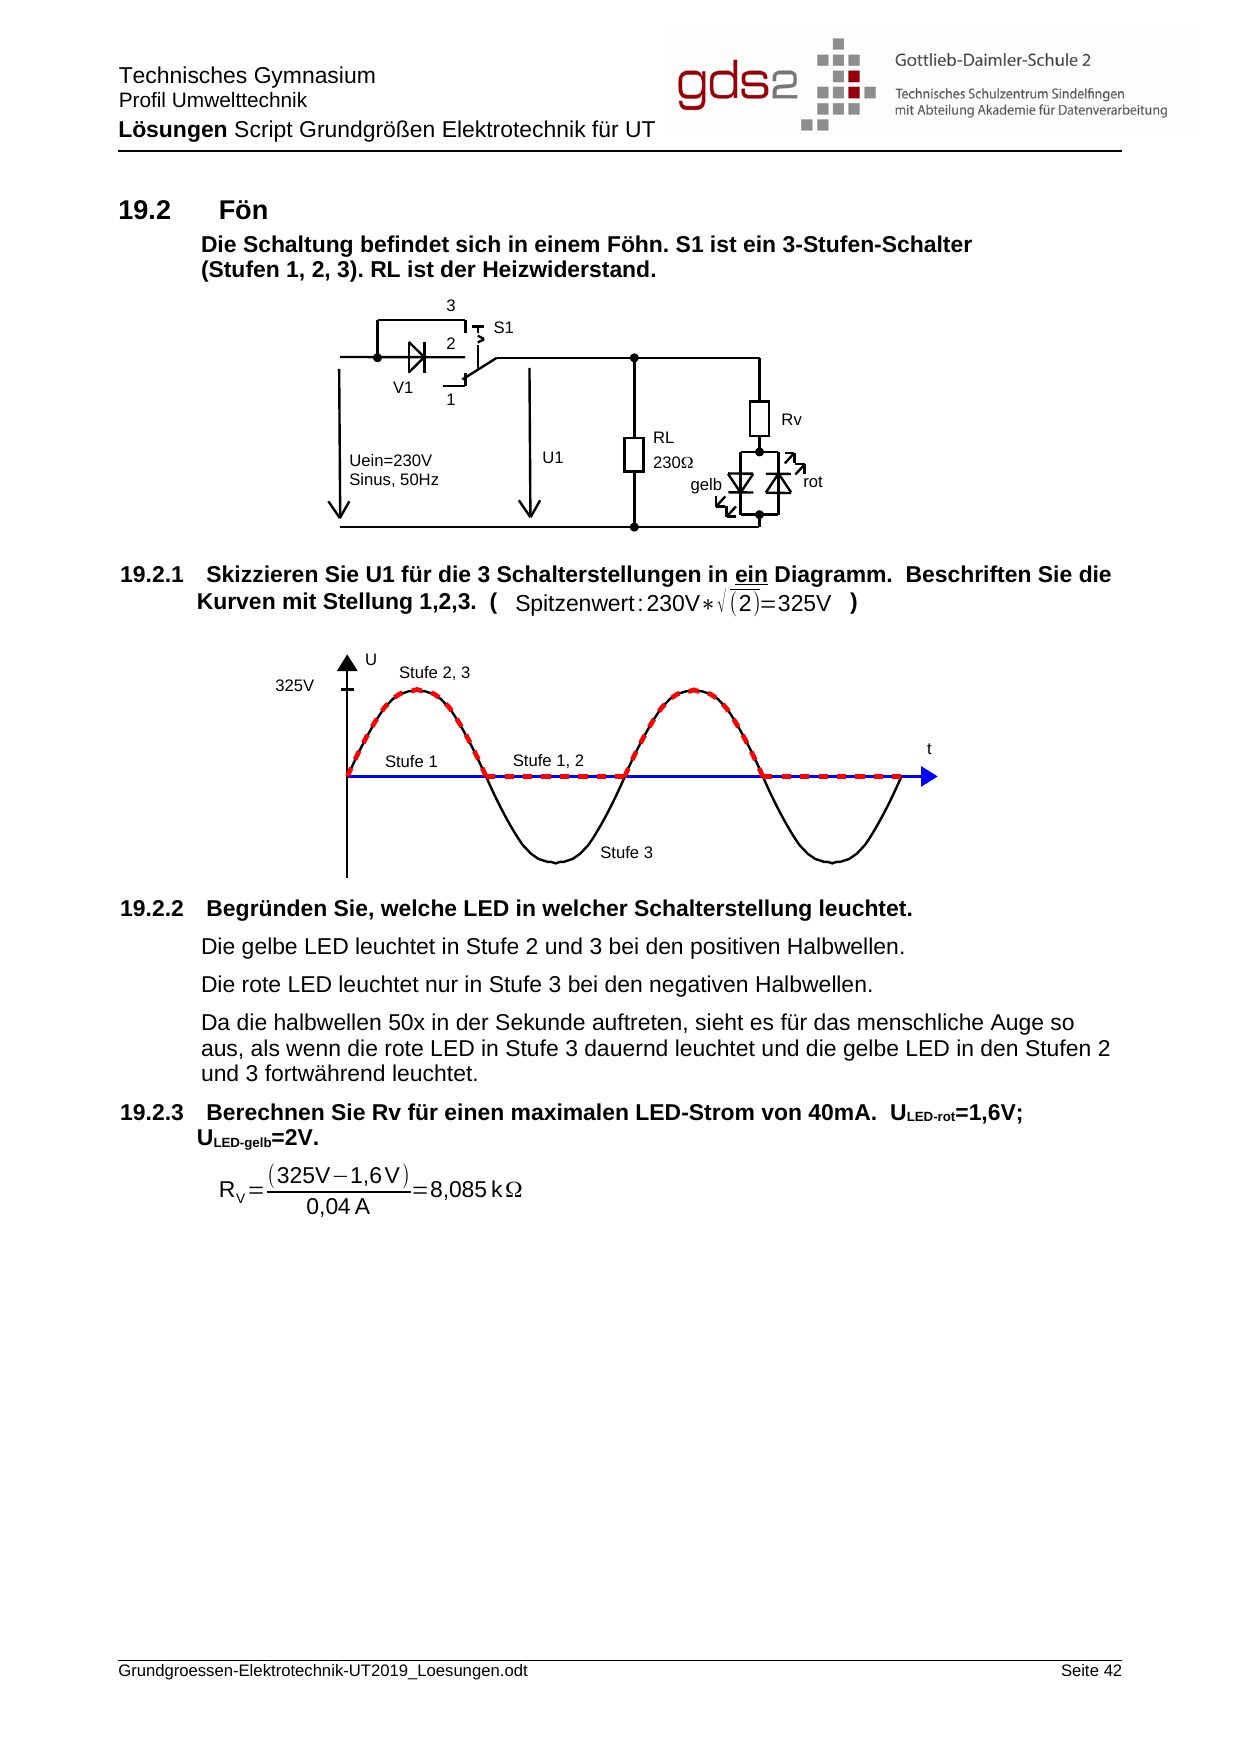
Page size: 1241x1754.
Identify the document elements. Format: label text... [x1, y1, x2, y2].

text Die rote LED leuchtet nur in Stufe 3 bei den negativen Halbwellen. [201, 972, 1122, 997]
subtitle Begründen Sie, welche LED in welcher Schalterstellung leuchtet. [120, 896, 1122, 921]
subtitle Berechnen Sie Rv für einen maximalen LED-Strom von 40mA. ULED-rot=1,6V; ULED-gelb=2V. [120, 1099, 1122, 1151]
text Die gelbe LED leuchtet in Stufe 2 und 3 bei den positiven Halbwellen. [201, 934, 1122, 959]
text Da die halbwellen 50x in der Sekunde auftreten, sieht es für das menschliche Auge so aus, als wenn die rote LED in Stufe 3 dauernd leuchtet und die gelbe LED in den Stufen 2 und 3 fortwährend leuchtet. [201, 1010, 1122, 1087]
picture [670, 28, 1201, 135]
subtitle Skizzieren Sie U1 für die 3 Schalterstellungen in ein Diagramm. Beschriften Sie die Kurven mit Stellung 1,2,3. () [120, 562, 1122, 616]
subtitle Fön [118, 195, 1122, 225]
text Die Schaltung befindet sich in einem Föhn. S1 ist ein 3-Stufen-Schalter (Stufen 1, 2, 3). RL ist der Heizwiderstand. [201, 231, 1122, 283]
